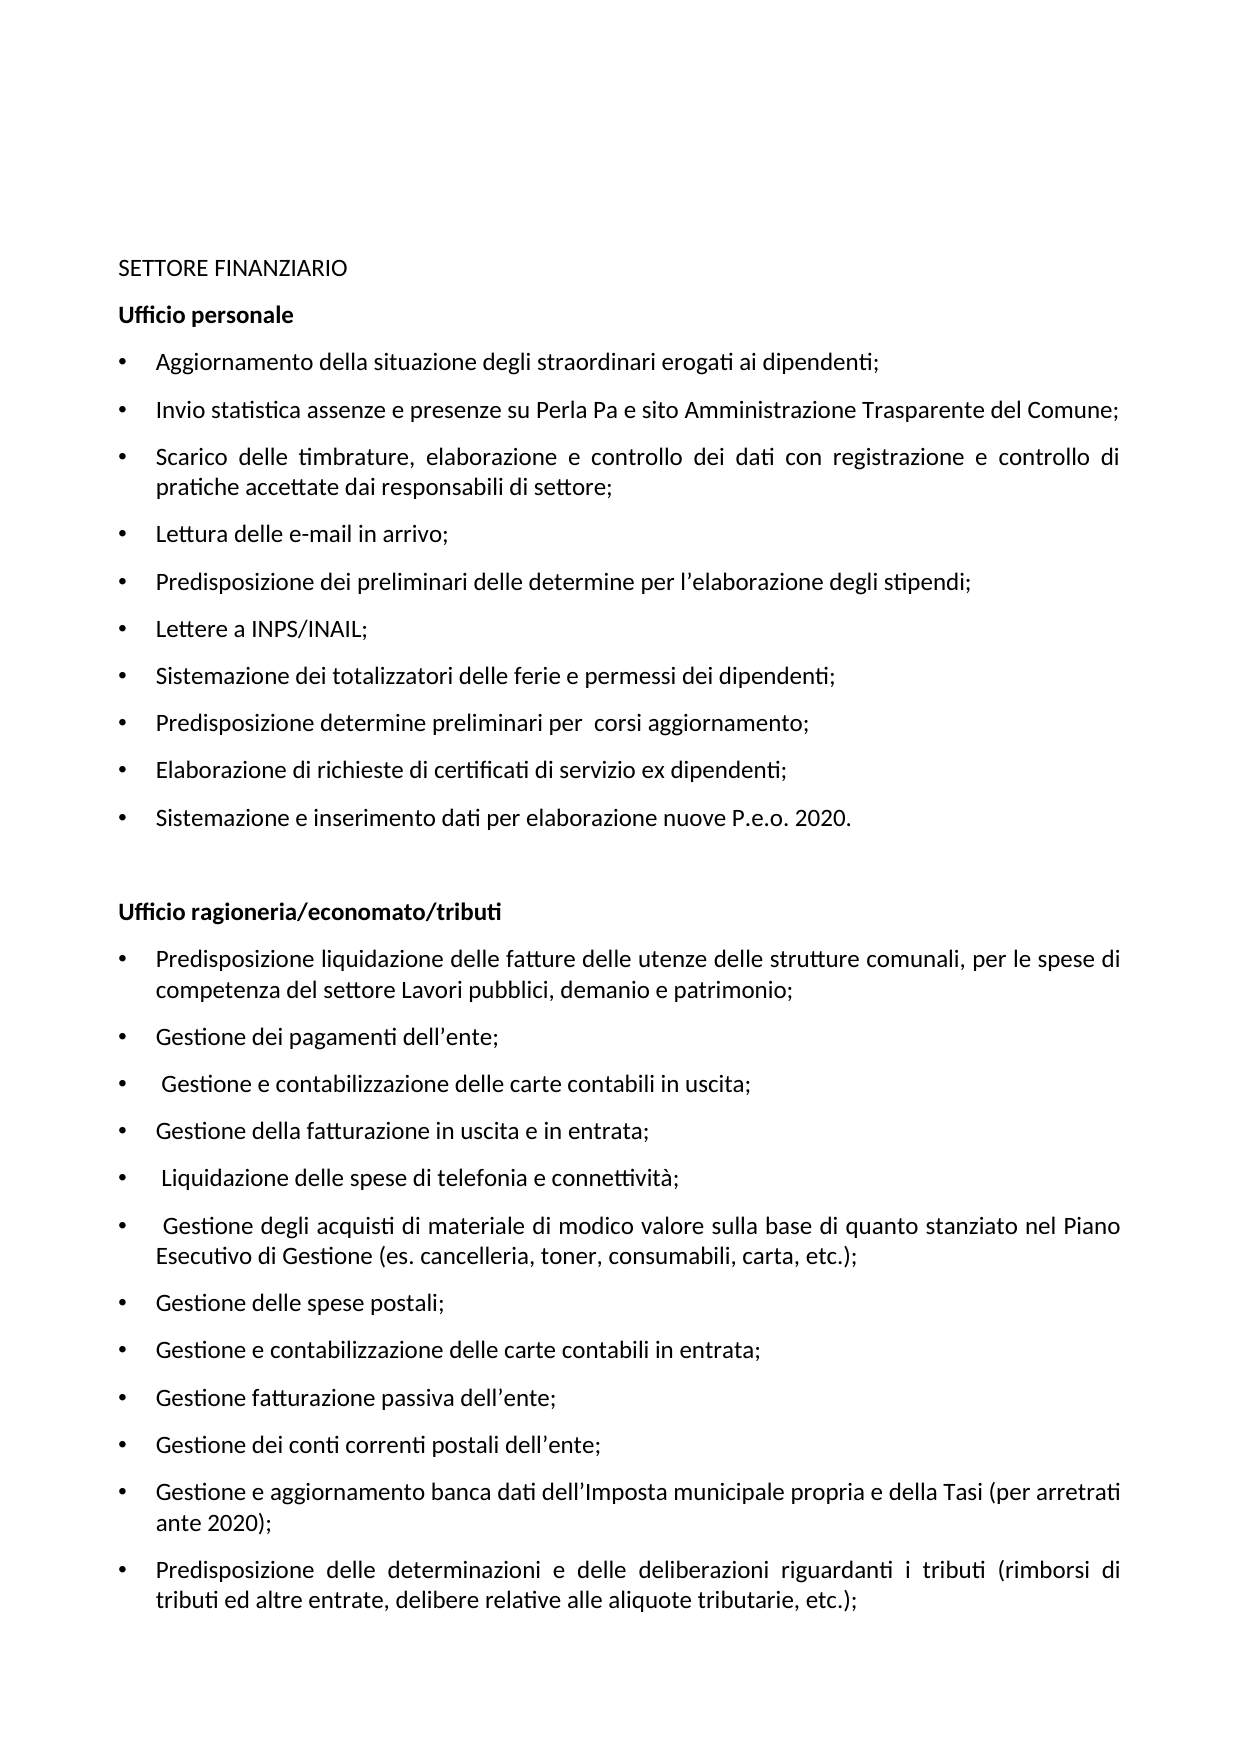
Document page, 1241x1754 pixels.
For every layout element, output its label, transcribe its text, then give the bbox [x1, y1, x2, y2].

list Lettere a INPS/INAIL; [118, 613, 1122, 643]
list Predisposizione determine preliminari per corsi aggiornamento; [118, 707, 1122, 738]
list Elaborazione di richieste di certificati di servizio ex dipendenti; [118, 754, 1122, 785]
list Gestione della fatturazione in uscita e in entrata; [118, 1115, 1122, 1146]
list Gestione dei conti correnti postali dell’ente; [118, 1429, 1122, 1459]
list Gestione fatturazione passiva dell’ente; [118, 1382, 1122, 1412]
text Ufficio ragioneria/economato/tributi [118, 896, 1122, 927]
list Predisposizione liquidazione delle fatture delle utenze delle strutture comunali, per le spese di competenza del settore Lavori pubblici, demanio e patrimonio; [118, 943, 1122, 1004]
list Gestione e aggiornamento banca dati dell’Imposta municipale propria e della Tasi (per arretrati ante 2020); [118, 1476, 1122, 1537]
list Gestione e contabilizzazione delle carte contabili in uscita; [118, 1068, 1122, 1099]
list Gestione delle spese postali; [118, 1287, 1122, 1318]
list Gestione degli acquisti di materiale di modico valore sulla base di quanto stanziato nel Piano Esecutivo di Gestione (es. cancelleria, toner, consumabili, carta, etc.); [118, 1210, 1122, 1271]
list Predisposizione dei preliminari delle determine per l’elaborazione degli stipendi; [118, 566, 1122, 596]
text Ufficio personale [118, 299, 1122, 330]
list Sistemazione dei totalizzatori delle ferie e permessi dei dipendenti; [118, 660, 1122, 691]
text SETTORE FINANZIARIO [118, 252, 1122, 283]
list Lettura delle e-mail in arrivo; [118, 519, 1122, 549]
list Aggiornamento della situazione degli straordinari erogati ai dipendenti; [118, 347, 1122, 377]
list Scarico delle timbrature, elaborazione e controllo dei dati con registrazione e controllo di pratiche accettate dai responsabili di settore; [118, 441, 1122, 502]
list Liquidazione delle spese di telefonia e connettività; [118, 1163, 1122, 1193]
list Invio statistica assenze e presenze su Perla Pa e sito Amministrazione Trasparente del Comune; [118, 394, 1122, 424]
list Predisposizione delle determinazioni e delle deliberazioni riguardanti i tributi (rimborsi di tributi ed altre entrate, delibere relative alle aliquote tributarie, etc.); [118, 1554, 1122, 1615]
list Gestione e contabilizzazione delle carte contabili in entrata; [118, 1335, 1122, 1365]
list Gestione dei pagamenti dell’ente; [118, 1021, 1122, 1052]
list Sistemazione e inserimento dati per elaborazione nuove P.e.o. 2020. [118, 802, 1122, 832]
